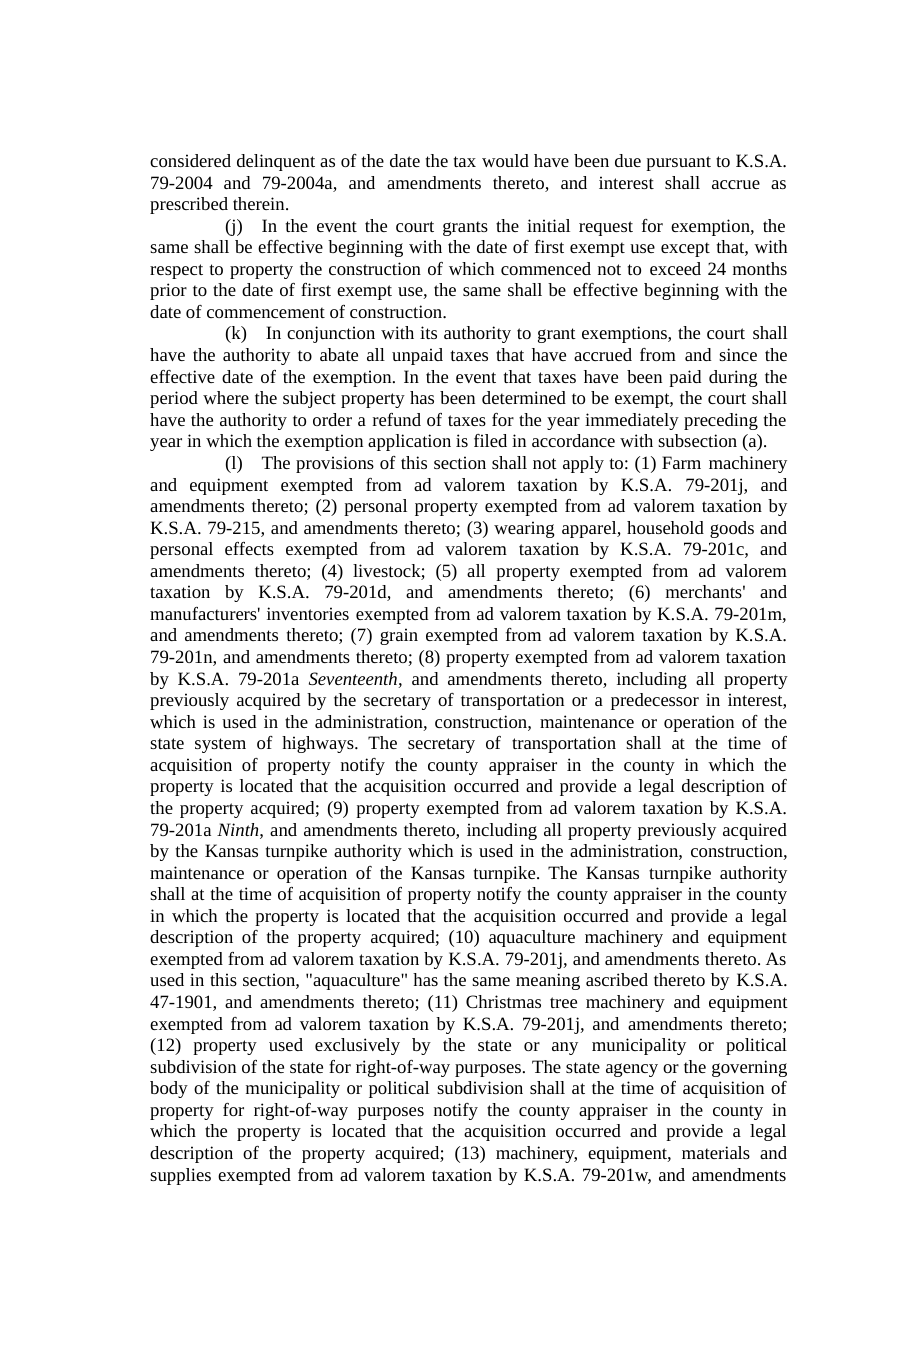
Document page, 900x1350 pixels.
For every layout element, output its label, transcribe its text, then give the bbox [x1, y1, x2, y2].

text considered delinquent as of the date the tax would have been due pursuant to K.S.A. 79-2004 and 79-2004a, and amendments thereto, and interest shall accrue as prescribed therein. [150, 150, 787, 215]
text (j) In the event the court grants the initial request for exemption, the same shall be effective beginning with the date of first exempt use except that, with respect to property the construction of which commenced not to exceed 24 months prior to the date of first exempt use, the same shall be effective beginning with the date of commencement of construction. [150, 215, 787, 322]
text (k) In conjunction with its authority to grant exemptions, the court shall have the authority to abate all unpaid taxes that have accrued from and since the effective date of the exemption. In the event that taxes have been paid during the period where the subject property has been determined to be exempt, the court shall have the authority to order a refund of taxes for the year immediately preceding the year in which the exemption application is filed in accordance with subsection (a). [150, 322, 787, 452]
text (l) The provisions of this section shall not apply to: (1) Farm machinery and equipment exempted from ad valorem taxation by K.S.A. 79-201j, and amendments thereto; (2) personal property exempted from ad valorem taxation by K.S.A. 79-215, and amendments thereto; (3) wearing apparel, household goods and personal effects exempted from ad valorem taxation by K.S.A. 79-201c, and amendments thereto; (4) livestock; (5) all property exempted from ad valorem taxation by K.S.A. 79-201d, and amendments thereto; (6) merchants' and manufacturers' inventories exempted from ad valorem taxation by K.S.A. 79-201m, and amendments thereto; (7) grain exempted from ad valorem taxation by K.S.A. 79-201n, and amendments thereto; (8) property exempted from ad valorem taxation by K.S.A. 79-201a Seventeenth, and amendments thereto, including all property previously acquired by the secretary of transportation or a predecessor in interest, which is used in the administration, construction, maintenance or operation of the state system of highways. The secretary of transportation shall at the time of acquisition of property notify the county appraiser in the county in which the property is located that the acquisition occurred and provide a legal description of the property acquired; (9) property exempted from ad valorem taxation by K.S.A. 79-201a Ninth, and amendments thereto, including all property previously acquired by the Kansas turnpike authority which is used in the administration, construction, maintenance or operation of the Kansas turnpike. The Kansas turnpike authority shall at the time of acquisition of property notify the county appraiser in the county in which the property is located that the acquisition occurred and provide a legal description of the property acquired; (10) aquaculture machinery and equipment exempted from ad valorem taxation by K.S.A. 79-201j, and amendments thereto. As used in this section, "aquaculture" has the same meaning ascribed thereto by K.S.A. 47-1901, and amendments thereto; (11) Christmas tree machinery and equipment exempted from ad valorem taxation by K.S.A. 79-201j, and amendments thereto; (12) property used exclusively by the state or any municipality or political subdivision of the state for right-of-way purposes. The state agency or the governing body of the municipality or political subdivision shall at the time of acquisition of property for right-of-way purposes notify the county appraiser in the county in which the property is located that the acquisition occurred and provide a legal description of the property acquired; (13) machinery, equipment, materials and supplies exempted from ad valorem taxation by K.S.A. 79-201w, and amendments [150, 452, 787, 1185]
